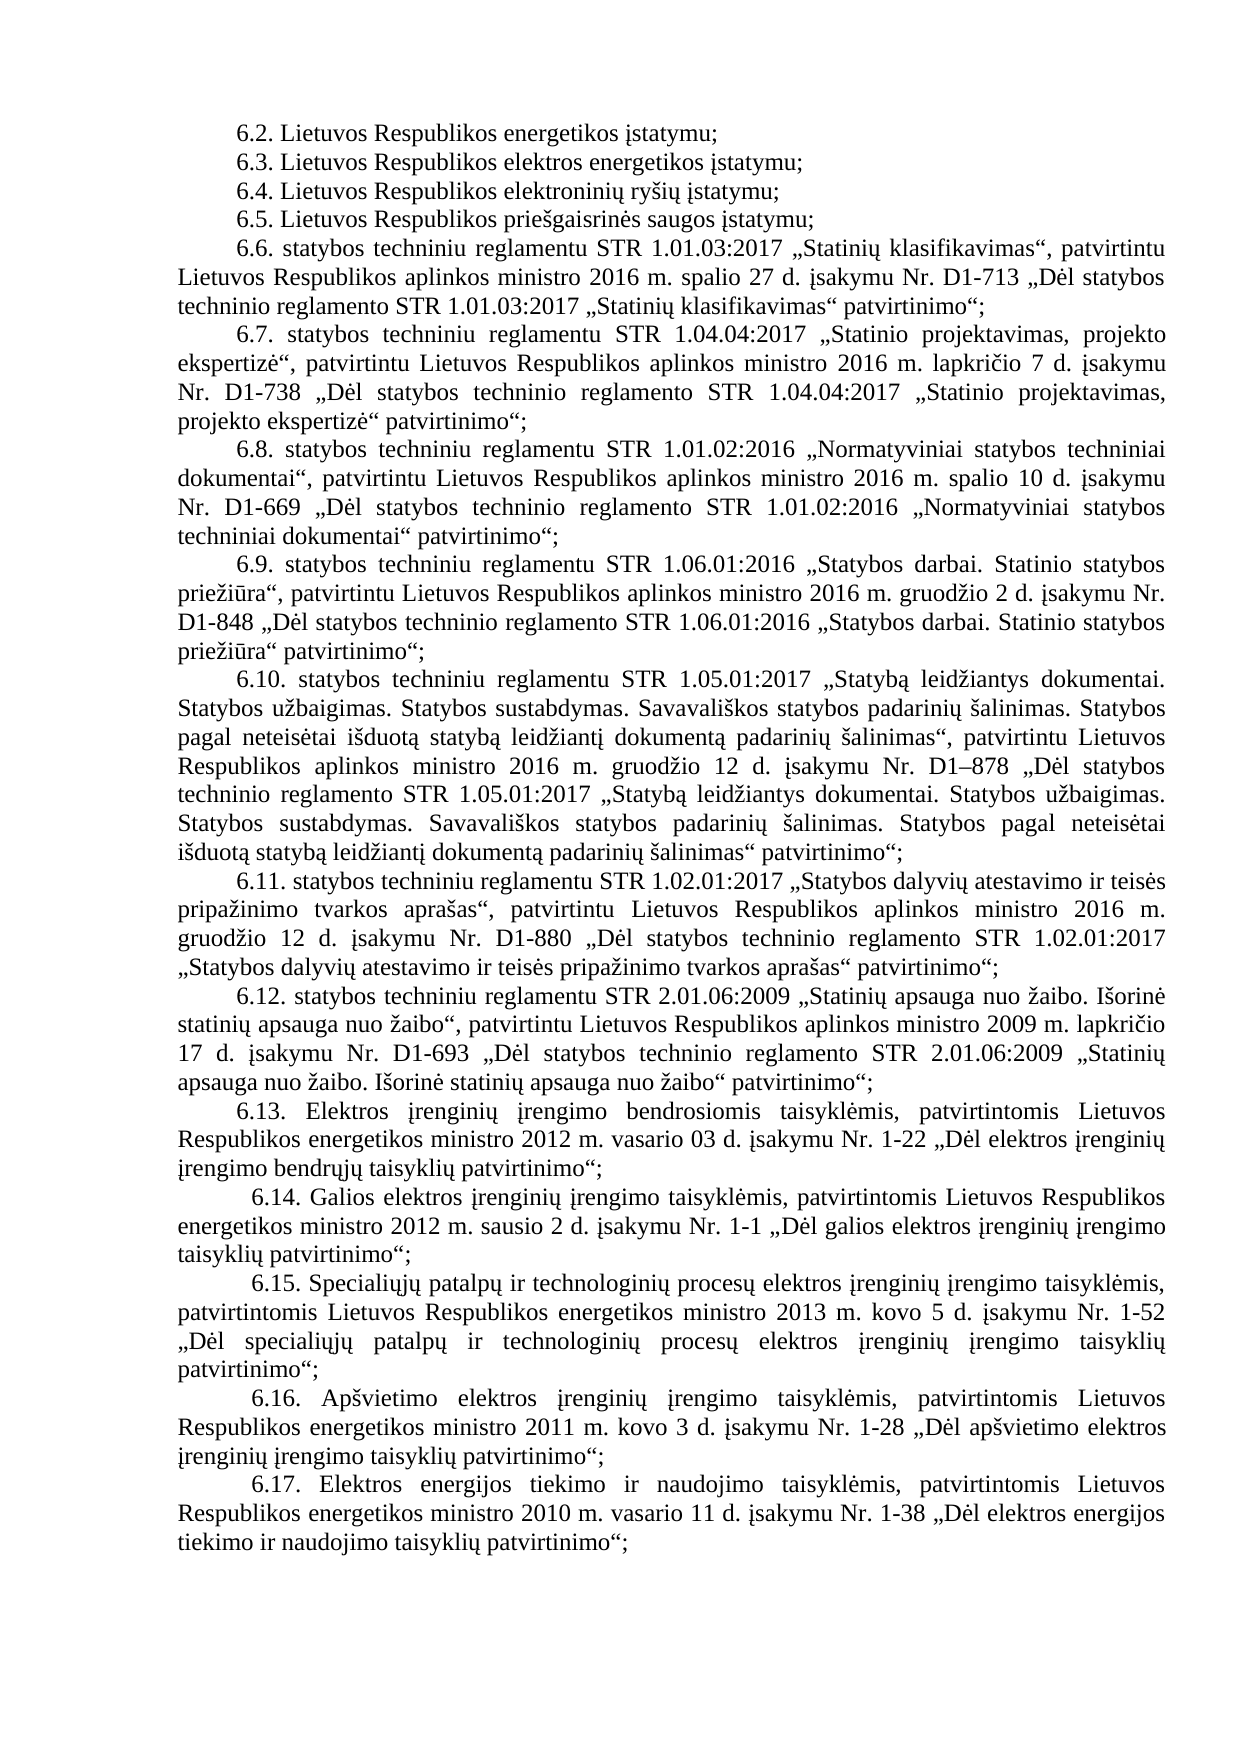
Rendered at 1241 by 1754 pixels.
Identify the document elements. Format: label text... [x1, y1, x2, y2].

text 6.4. Lietuvos Respublikos elektroninių ryšių įstatymu; [177, 176, 1166, 204]
text 6.17. Elektros energijos tiekimo ir naudojimo taisyklėmis, patvirtintomis Lietuvos Respublikos energetikos ministro 2010 m. vasario 11 d. įsakymu Nr. 1-38 „Dėl elektros energijos tiekimo ir naudojimo taisyklių patvirtinimo“; [177, 1469, 1166, 1556]
text 6.12. statybos techniniu reglamentu STR 2.01.06:2009 „Statinių apsauga nuo žaibo. Išorinė statinių apsauga nuo žaibo“, patvirtintu Lietuvos Respublikos aplinkos ministro 2009 m. lapkričio 17 d. įsakymu Nr. D1-693 „Dėl statybos techninio reglamento STR 2.01.06:2009 „Statinių apsauga nuo žaibo. Išorinė statinių apsauga nuo žaibo“ patvirtinimo“; [177, 981, 1166, 1096]
text 6.11. statybos techniniu reglamentu STR 1.02.01:2017 „Statybos dalyvių atestavimo ir teisės pripažinimo tvarkos aprašas“, patvirtintu Lietuvos Respublikos aplinkos ministro 2016 m. gruodžio 12 d. įsakymu Nr. D1-880 „Dėl statybos techninio reglamento STR 1.02.01:2017 „Statybos dalyvių atestavimo ir teisės pripažinimo tvarkos aprašas“ patvirtinimo“; [177, 866, 1166, 981]
text 6.15. Specialiųjų patalpų ir technologinių procesų elektros įrenginių įrengimo taisyklėmis, patvirtintomis Lietuvos Respublikos energetikos ministro 2013 m. kovo 5 d. įsakymu Nr. 1-52 „Dėl specialiųjų patalpų ir technologinių procesų elektros įrenginių įrengimo taisyklių patvirtinimo“; [177, 1268, 1166, 1383]
text 6.16. Apšvietimo elektros įrenginių įrengimo taisyklėmis, patvirtintomis Lietuvos Respublikos energetikos ministro 2011 m. kovo 3 d. įsakymu Nr. 1-28 „Dėl apšvietimo elektros įrenginių įrengimo taisyklių patvirtinimo“; [177, 1383, 1166, 1469]
text 6.10. statybos techniniu reglamentu STR 1.05.01:2017 „Statybą leidžiantys dokumentai. Statybos užbaigimas. Statybos sustabdymas. Savavališkos statybos padarinių šalinimas. Statybos pagal neteisėtai išduotą statybą leidžiantį dokumentą padarinių šalinimas“, patvirtintu Lietuvos Respublikos aplinkos ministro 2016 m. gruodžio 12 d. įsakymu Nr. D1–878 „Dėl statybos techninio reglamento STR 1.05.01:2017 „Statybą leidžiantys dokumentai. Statybos užbaigimas. Statybos sustabdymas. Savavališkos statybos padarinių šalinimas. Statybos pagal neteisėtai išduotą statybą leidžiantį dokumentą padarinių šalinimas“ patvirtinimo“; [177, 664, 1166, 866]
text 6.14. Galios elektros įrenginių įrengimo taisyklėmis, patvirtintomis Lietuvos Respublikos energetikos ministro 2012 m. sausio 2 d. įsakymu Nr. 1-1 „Dėl galios elektros įrenginių įrengimo taisyklių patvirtinimo“; [177, 1182, 1166, 1268]
text 6.8. statybos techniniu reglamentu STR 1.01.02:2016 „Normatyviniai statybos techniniai dokumentai“, patvirtintu Lietuvos Respublikos aplinkos ministro 2016 m. spalio 10 d. įsakymu Nr. D1-669 „Dėl statybos techninio reglamento STR 1.01.02:2016 „Normatyviniai statybos techniniai dokumentai“ patvirtinimo“; [177, 434, 1166, 549]
text 6.3. Lietuvos Respublikos elektros energetikos įstatymu; [177, 147, 1166, 176]
text 6.5. Lietuvos Respublikos priešgaisrinės saugos įstatymu; [177, 204, 1166, 233]
text 6.6. statybos techniniu reglamentu STR 1.01.03:2017 „Statinių klasifikavimas“, patvirtintu Lietuvos Respublikos aplinkos ministro 2016 m. spalio 27 d. įsakymu Nr. D1-713 „Dėl statybos techninio reglamento STR 1.01.03:2017 „Statinių klasifikavimas“ patvirtinimo“; [177, 233, 1166, 319]
text 6.7. statybos techniniu reglamentu STR 1.04.04:2017 „Statinio projektavimas, projekto ekspertizė“, patvirtintu Lietuvos Respublikos aplinkos ministro 2016 m. lapkričio 7 d. įsakymu Nr. D1-738 „Dėl statybos techninio reglamento STR 1.04.04:2017 „Statinio projektavimas, projekto ekspertizė“ patvirtinimo“; [177, 319, 1166, 434]
text 6.2. Lietuvos Respublikos energetikos įstatymu; [177, 118, 1166, 147]
text 6.13. Elektros įrenginių įrengimo bendrosiomis taisyklėmis, patvirtintomis Lietuvos Respublikos energetikos ministro 2012 m. vasario 03 d. įsakymu Nr. 1-22 „Dėl elektros įrenginių įrengimo bendrųjų taisyklių patvirtinimo“; [177, 1096, 1166, 1182]
text 6.9. statybos techniniu reglamentu STR 1.06.01:2016 „Statybos darbai. Statinio statybos priežiūra“, patvirtintu Lietuvos Respublikos aplinkos ministro 2016 m. gruodžio 2 d. įsakymu Nr. D1-848 „Dėl statybos techninio reglamento STR 1.06.01:2016 „Statybos darbai. Statinio statybos priežiūra“ patvirtinimo“; [177, 549, 1166, 664]
